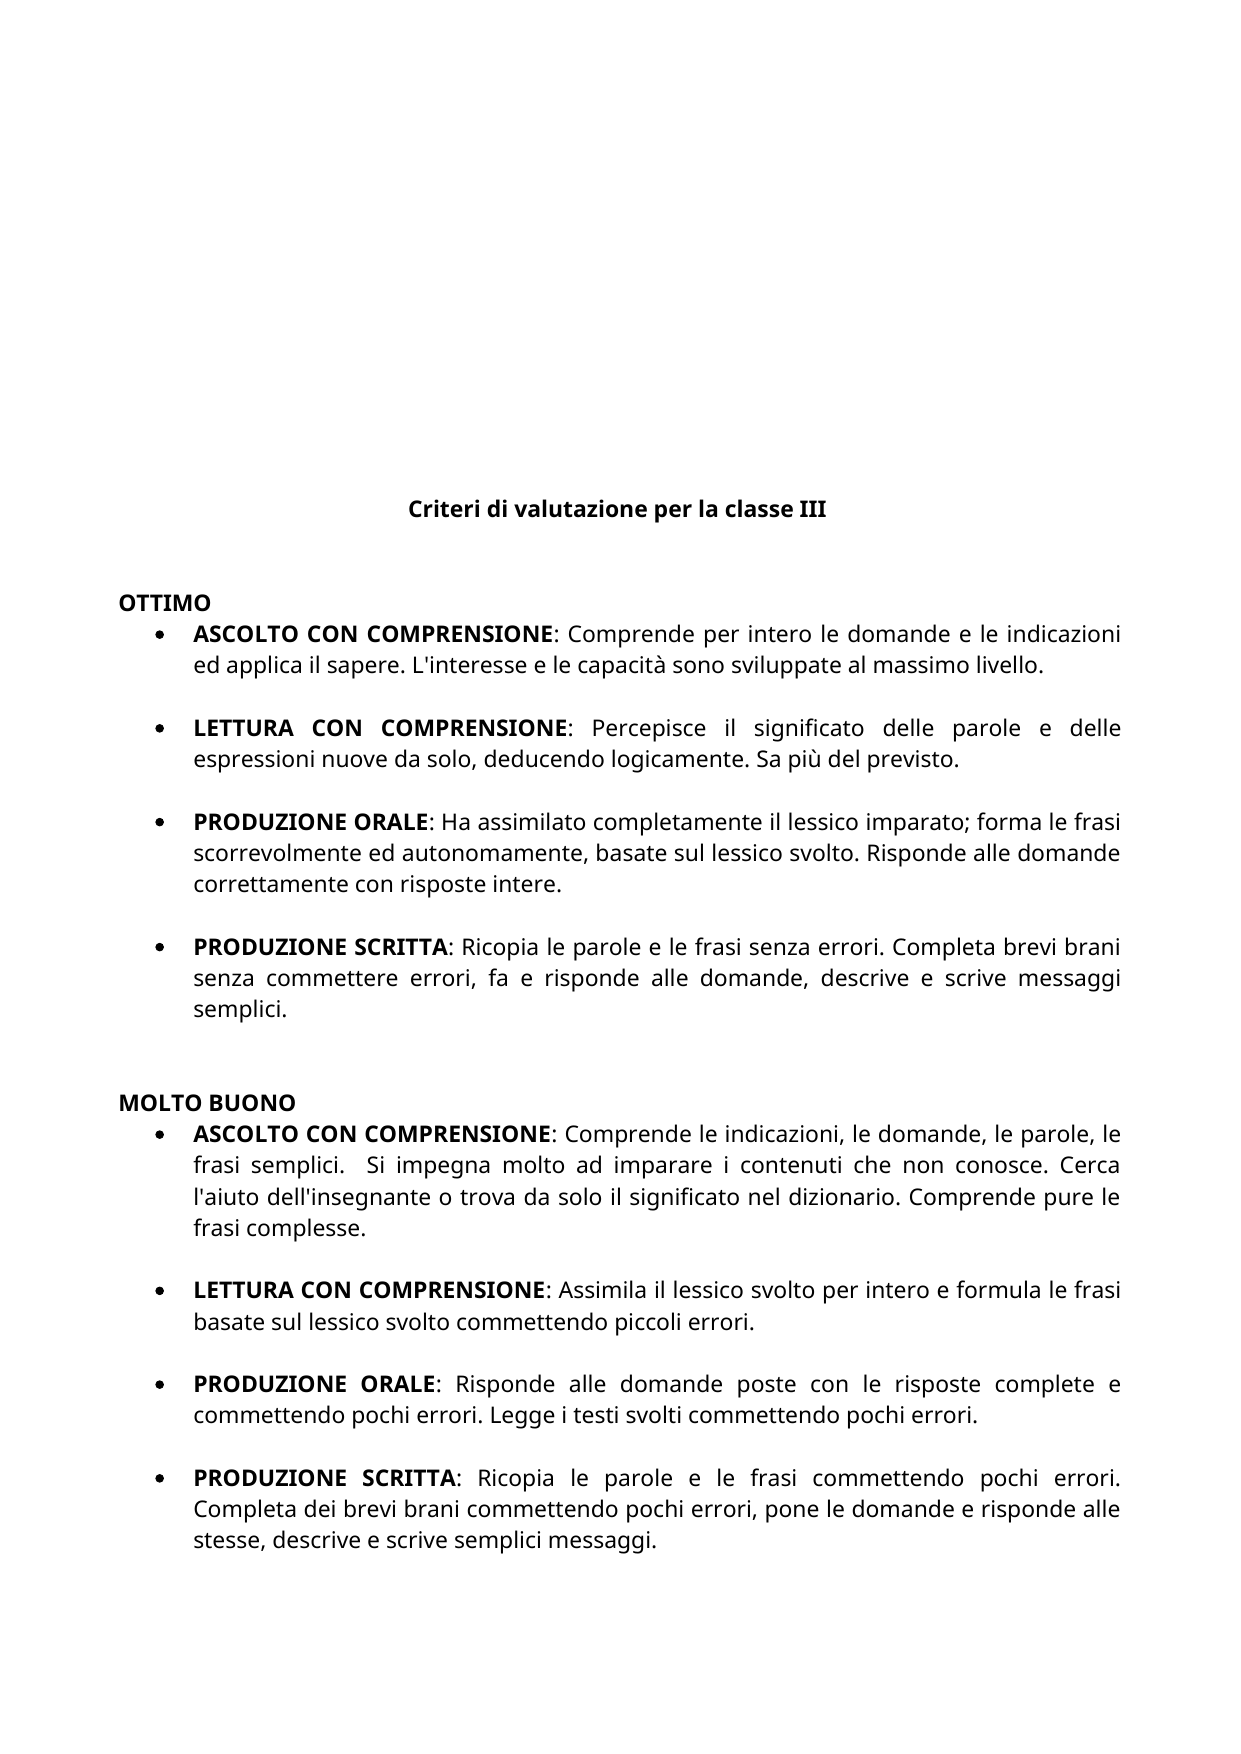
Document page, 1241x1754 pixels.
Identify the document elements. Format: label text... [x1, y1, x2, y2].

list ASCOLTO CON COMPRENSIONE: Comprende per intero le domande e le indicazioni ed applica il sapere. L'interesse e le capacità sono sviluppate al massimo livello. [156, 618, 1122, 681]
text MOLTO BUONO [118, 1087, 1122, 1118]
text Criteri di valutazione per la classe III [118, 493, 1122, 524]
list PRODUZIONE ORALE: Ha assimilato completamente il lessico imparato; forma le frasi scorrevolmente ed autonomamente, basate sul lessico svolto. Risponde alle domande correttamente con risposte intere. [156, 806, 1122, 899]
list LETTURA CON COMPRENSIONE: Assimila il lessico svolto per intero e formula le frasi basate sul lessico svolto commettendo piccoli errori. [156, 1274, 1122, 1337]
list PRODUZIONE ORALE: Risponde alle domande poste con le risposte complete e commettendo pochi errori. Legge i testi svolti commettendo pochi errori. [156, 1368, 1122, 1431]
list ASCOLTO CON COMPRENSIONE: Comprende le indicazioni, le domande, le parole, le frasi semplici. Si impegna molto ad imparare i contenuti che non conosce. Cerca l'aiuto dell'insegnante o trova da solo il significato nel dizionario. Comprende pure le frasi complesse. [156, 1118, 1122, 1243]
text OTTIMO [118, 587, 1122, 618]
list LETTURA CON COMPRENSIONE: Percepisce il significato delle parole e delle espressioni nuove da solo, deducendo logicamente. Sa più del previsto. [156, 712, 1122, 774]
list PRODUZIONE SCRITTA: Ricopia le parole e le frasi commettendo pochi errori. Completa dei brevi brani commettendo pochi errori, pone le domande e risponde alle stesse, descrive e scrive semplici messaggi. [156, 1462, 1122, 1556]
list PRODUZIONE SCRITTA: Ricopia le parole e le frasi senza errori. Completa brevi brani senza commettere errori, fa e risponde alle domande, descrive e scrive messaggi semplici. [156, 931, 1122, 1024]
